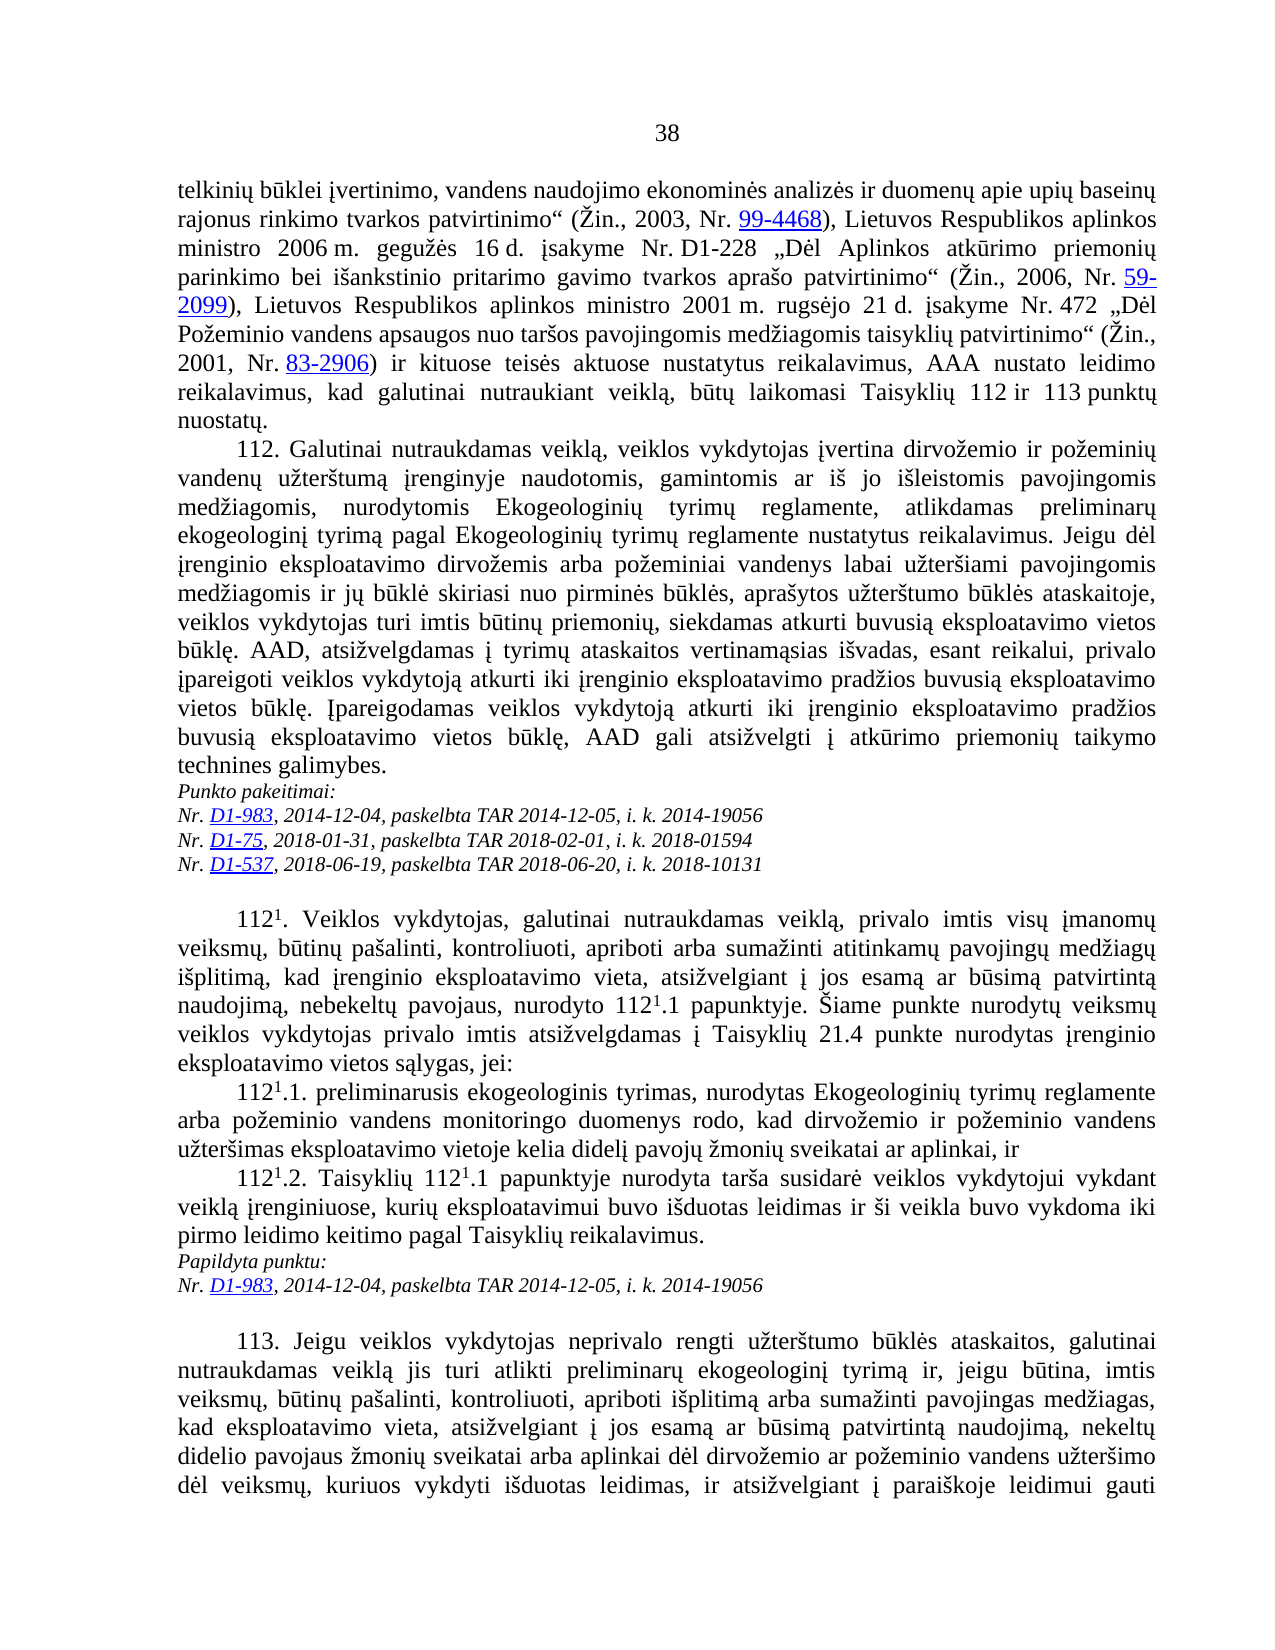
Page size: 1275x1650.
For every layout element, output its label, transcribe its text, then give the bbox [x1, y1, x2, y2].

text 1121. Veiklos vykdytojas, galutinai nutraukdamas veiklą, privalo imtis visų įmanomų veiksmų, būtinų pašalinti, kontroliuoti, apriboti arba sumažinti atitinkamų pavojingų medžiagų išplitimą, kad įrenginio eksploatavimo vieta, atsižvelgiant į jos esamą ar būsimą patvirtintą naudojimą, nebekeltų pavojaus, nurodyto 1121.1 papunktyje. Šiame punkte nurodytų veiksmų veiklos vykdytojas privalo imtis atsižvelgdamas į Taisyklių 21.4 punkte nurodytas įrenginio eksploatavimo vietos sąlygas, jei: [177, 904, 1157, 1077]
text Nr. D1-983, 2014-12-04, paskelbta TAR 2014-12-05, i. k. 2014-19056 [177, 803, 1157, 827]
text Punkto pakeitimai: [177, 779, 1157, 803]
text Nr. D1-983, 2014-12-04, paskelbta TAR 2014-12-05, i. k. 2014-19056 [177, 1273, 1157, 1297]
text 113. Jeigu veiklos vykdytojas neprivalo rengti užterštumo būklės ataskaitos, galutinai nutraukdamas veiklą jis turi atlikti preliminarų ekogeologinį tyrimą ir, jeigu būtina, imtis veiksmų, būtinų pašalinti, kontroliuoti, apriboti išplitimą arba sumažinti pavojingas medžiagas, kad eksploatavimo vieta, atsižvelgiant į jos esamą ar būsimą patvirtintą naudojimą, nekeltų didelio pavojaus žmonių sveikatai arba aplinkai dėl dirvožemio ar požeminio vandens užteršimo dėl veiksmų, kuriuos vykdyti išduotas leidimas, ir atsižvelgiant į paraiškoje leidimui gauti [177, 1326, 1157, 1499]
text Papildyta punktu: [177, 1249, 1157, 1273]
text 1121.2. Taisyklių 1121.1 papunktyje nurodyta tarša susidarė veiklos vykdytojui vykdant veiklą įrenginiuose, kurių eksploatavimui buvo išduotas leidimas ir ši veikla buvo vykdoma iki pirmo leidimo keitimo pagal Taisyklių reikalavimus. [177, 1163, 1157, 1249]
text 112. Galutinai nutraukdamas veiklą, veiklos vykdytojas įvertina dirvožemio ir požeminių vandenų užterštumą įrenginyje naudotomis, gamintomis ar iš jo išleistomis pavojingomis medžiagomis, nurodytomis Ekogeologinių tyrimų reglamente, atlikdamas preliminarų ekogeologinį tyrimą pagal Ekogeologinių tyrimų reglamente nustatytus reikalavimus. Jeigu dėl įrenginio eksploatavimo dirvožemis arba požeminiai vandenys labai užteršiami pavojingomis medžiagomis ir jų būklė skiriasi nuo pirminės būklės, aprašytos užterštumo būklės ataskaitoje, veiklos vykdytojas turi imtis būtinų priemonių, siekdamas atkurti buvusią eksploatavimo vietos būklę. AAD, atsižvelgdamas į tyrimų ataskaitos vertinamąsias išvadas, esant reikalui, privalo įpareigoti veiklos vykdytoją atkurti iki įrenginio eksploatavimo pradžios buvusią eksploatavimo vietos būklę. Įpareigodamas veiklos vykdytoją atkurti iki įrenginio eksploatavimo pradžios buvusią eksploatavimo vietos būklę, AAD gali atsižvelgti į atkūrimo priemonių taikymo technines galimybes. [177, 434, 1157, 779]
text telkinių būklei įvertinimo, vandens naudojimo ekonominės analizės ir duomenų apie upių baseinų rajonus rinkimo tvarkos patvirtinimo“ (Žin., 2003, Nr. 99-4468), Lietuvos Respublikos aplinkos ministro 2006 m. gegužės 16 d. įsakyme Nr. D1-228 „Dėl Aplinkos atkūrimo priemonių parinkimo bei išankstinio pritarimo gavimo tvarkos aprašo patvirtinimo“ (Žin., 2006, Nr. 59-2099), Lietuvos Respublikos aplinkos ministro 2001 m. rugsėjo 21 d. įsakyme Nr. 472 „Dėl Požeminio vandens apsaugos nuo taršos pavojingomis medžiagomis taisyklių patvirtinimo“ (Žin., 2001, Nr. 83-2906) ir kituose teisės aktuose nustatytus reikalavimus, AAA nustato leidimo reikalavimus, kad galutinai nutraukiant veiklą, būtų laikomasi Taisyklių 112 ir 113 punktų nuostatų. [177, 176, 1157, 434]
text Nr. D1-537, 2018-06-19, paskelbta TAR 2018-06-20, i. k. 2018-10131 [177, 852, 1157, 876]
text Nr. D1-75, 2018-01-31, paskelbta TAR 2018-02-01, i. k. 2018-01594 [177, 827, 1157, 852]
text 1121.1. preliminarusis ekogeologinis tyrimas, nurodytas Ekogeologinių tyrimų reglamente arba požeminio vandens monitoringo duomenys rodo, kad dirvožemio ir požeminio vandens užteršimas eksploatavimo vietoje kelia didelį pavojų žmonių sveikatai ar aplinkai, ir [177, 1077, 1157, 1163]
